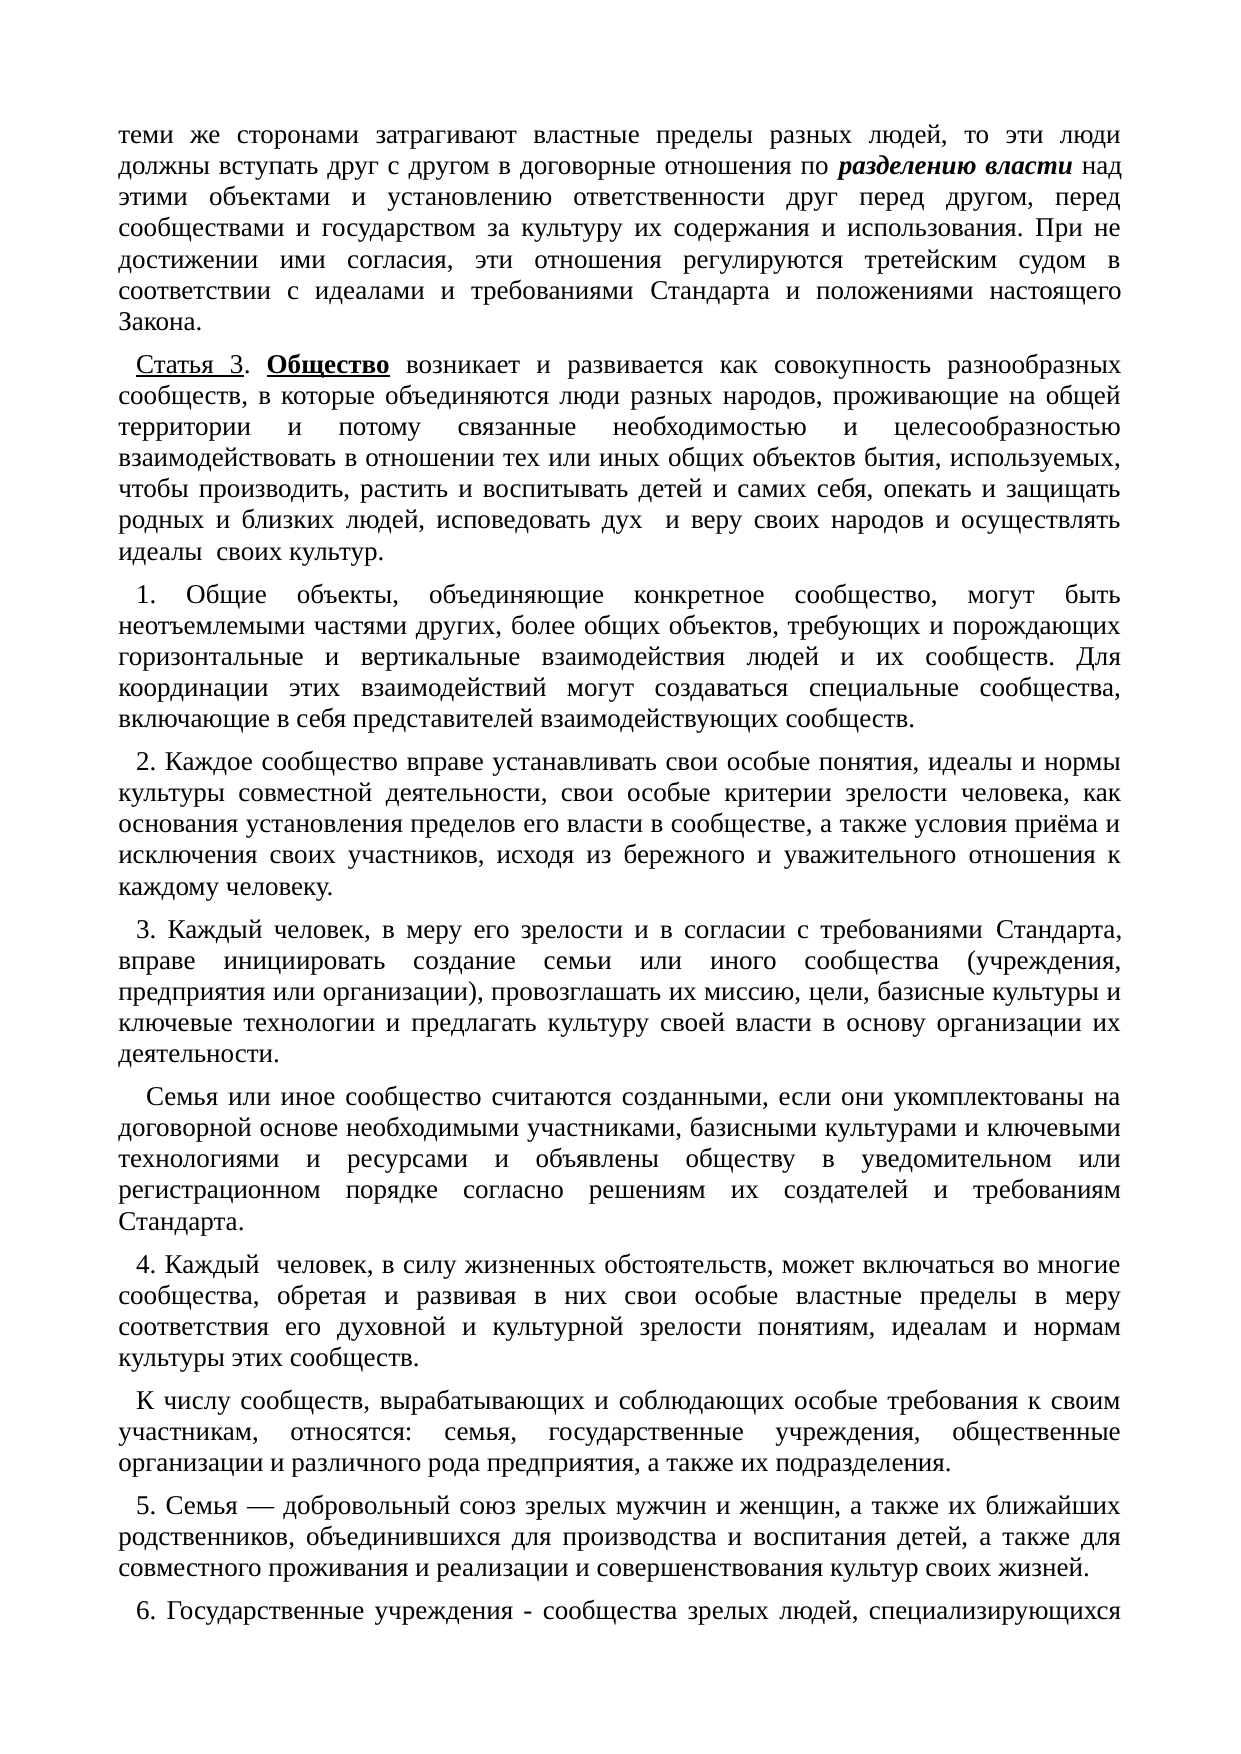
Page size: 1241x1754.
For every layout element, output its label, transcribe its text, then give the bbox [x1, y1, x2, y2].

text Статья 3. Общество возникает и развивается как совокупность разнообразных сообществ, в которые объединяются люди разных народов, проживающие на общей территории и потому связанные необходимостью и целесообразностью взаимодействовать в отношении тех или иных общих объектов бытия, используемых, чтобы производить, растить и воспитывать детей и самих себя, опекать и защищать родных и близких людей, исповедовать дух и веру своих народов и осуществлять идеалы своих культур. [118, 348, 1122, 566]
text 3. Каждый человек, в меру его зрелости и в согласии с требованиями Стандарта, вправе инициировать создание семьи или иного сообщества (учреждения, предприятия или организации), провозглашать их миссию, цели, базисные культуры и ключевые технологии и предлагать культуру своей власти в основу организации их деятельности. [118, 913, 1122, 1068]
text 6. Государственные учреждения - сообщества зрелых людей, специализирующихся [118, 1594, 1122, 1626]
text Семья или иное сообщество считаются созданными, если они укомплектованы на договорной основе необходимыми участниками, базисными культурами и ключевыми технологиями и ресурсами и объявлены обществу в уведомительном или регистрационном порядке согласно решениям их создателей и требованиям Стандарта. [118, 1080, 1122, 1236]
text 4. Каждый человек, в силу жизненных обстоятельств, может включаться во многие сообщества, обретая и развивая в них свои особые властные пределы в меру соответствия его духовной и культурной зрелости понятиям, идеалам и нормам культуры этих сообществ. [118, 1248, 1122, 1372]
text 2. Каждое сообщество вправе устанавливать свои особые понятия, идеалы и нормы культуры совместной деятельности, свои особые критерии зрелости человека, как основания установления пределов его власти в сообществе, а также условия приёма и исключения своих участников, исходя из бережного и уважительного отношения к каждому человеку. [118, 745, 1122, 901]
text 1. Общие объекты, объединяющие конкретное сообщество, могут быть неотъемлемыми частями других, более общих объектов, требующих и порождающих горизонтальные и вертикальные взаимодействия людей и их сообществ. Для координации этих взаимодействий могут создаваться специальные сообщества, включающие в себя представителей взаимодействующих сообществ. [118, 578, 1122, 733]
text К числу сообществ, вырабатывающих и соблюдающих особые требования к своим участникам, относятся: семья, государственные учреждения, общественные организации и различного рода предприятия, а также их подразделения. [118, 1384, 1122, 1477]
text 5. Семья — добровольный союз зрелых мужчин и женщин, а также их ближайших родственников, объединившихся для производства и воспитания детей, а также для совместного проживания и реализации и совершенствования культур своих жизней. [118, 1489, 1122, 1583]
text теми же сторонами затрагивают властные пределы разных людей, то эти люди должны вступать друг с другом в договорные отношения по разделению власти над этими объектами и установлению ответственности друг перед другом, перед сообществами и государством за культуру их содержания и использования. При не достижении ими согласия, эти отношения регулируются третейским судом в соответствии с идеалами и требованиями Стандарта и положениями настоящего Закона. [118, 118, 1122, 336]
